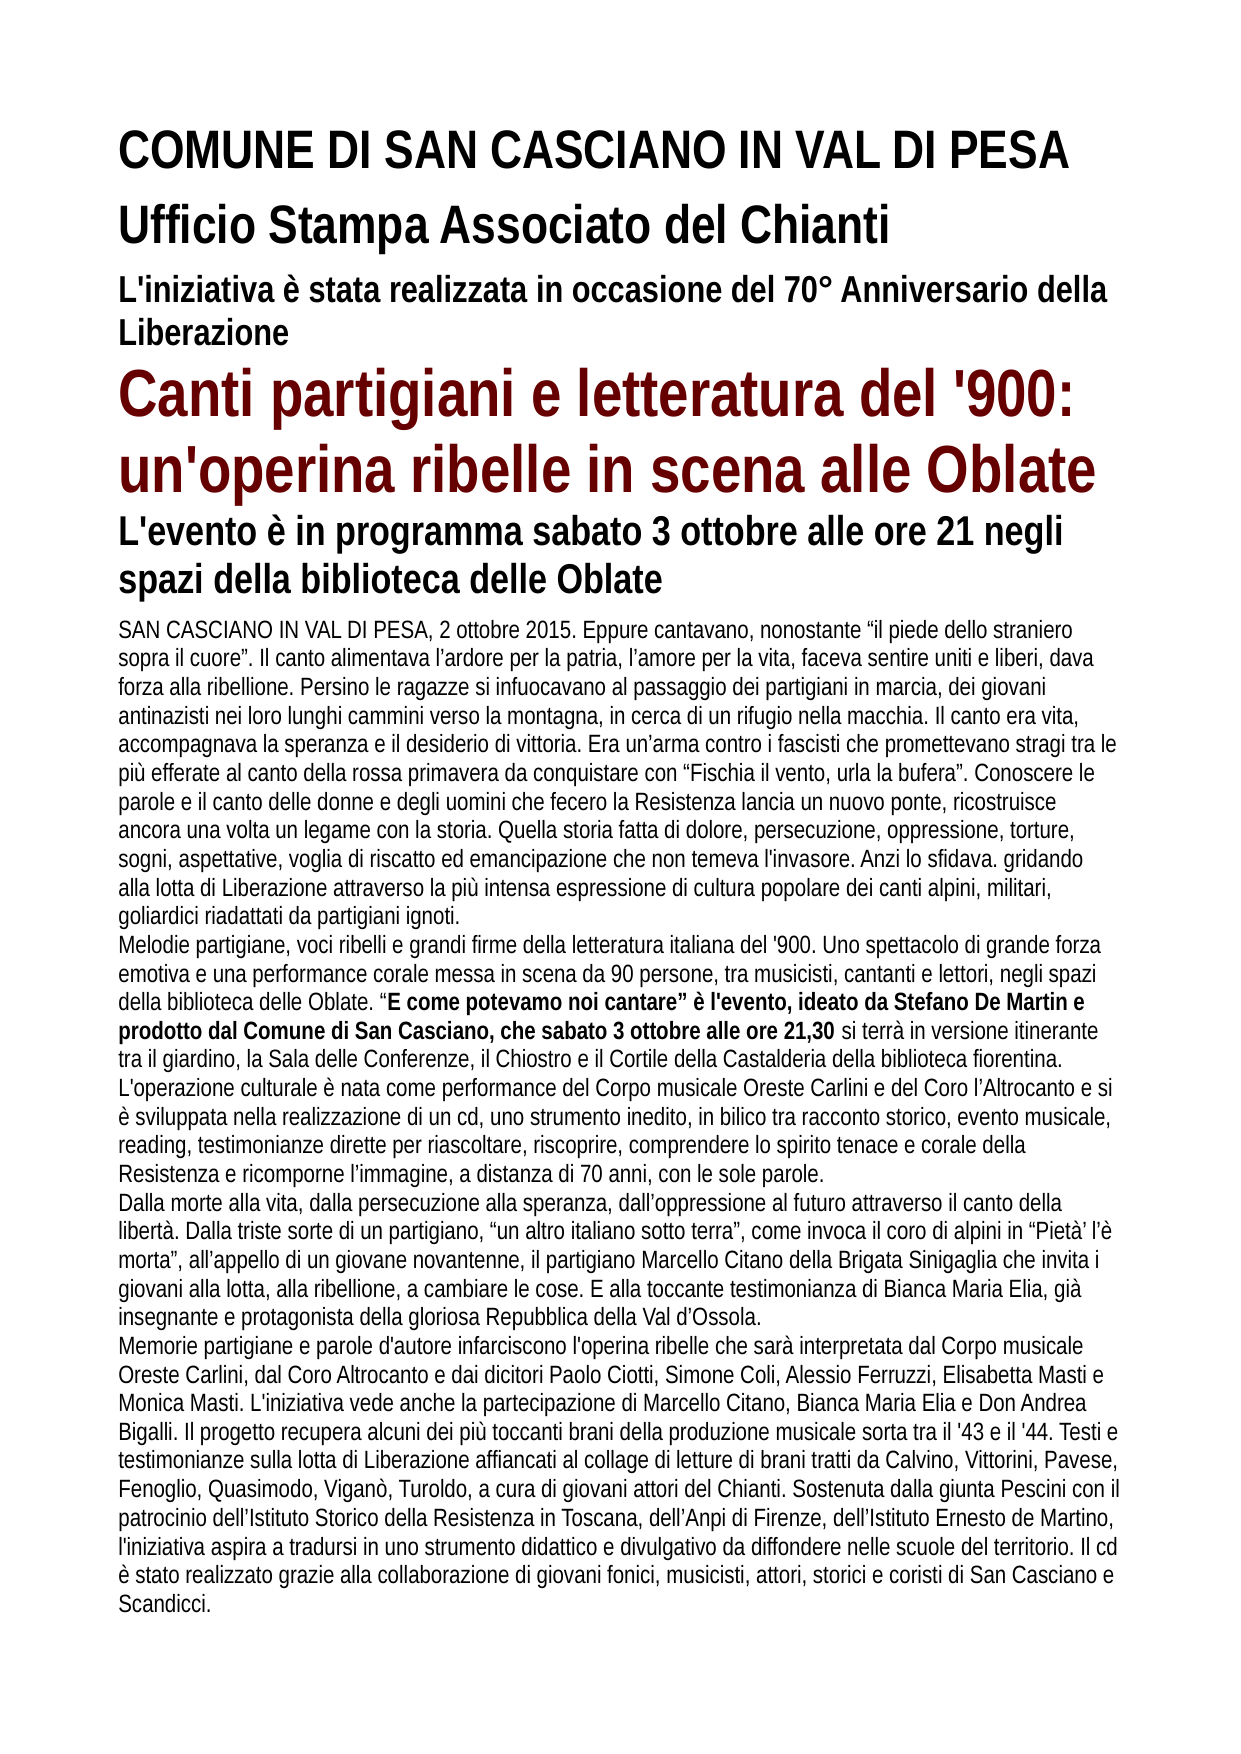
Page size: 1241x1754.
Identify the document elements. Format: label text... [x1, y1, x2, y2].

text Ufficio Stampa Associato del Chianti [118, 193, 1122, 255]
text Melodie partigiane, voci ribelli e grandi firme della letteratura italiana del '900. Uno spettacolo di grande forza emotiva e una performance corale messa in scena da 90 persone, tra musicisti, cantanti e lettori, negli spazi della biblioteca delle Oblate. “E come potevamo noi cantare” è l'evento, ideato da Stefano De Martin e prodotto dal Comune di San Casciano, che sabato 3 ottobre alle ore 21,30 si terrà in versione itinerante tra il giardino, la Sala delle Conferenze, il Chiostro e il Cortile della Castalderia della biblioteca fiorentina. L'operazione culturale è nata come performance del Corpo musicale Oreste Carlini e del Coro l’Altrocanto e si è sviluppata nella realizzazione di un cd, uno strumento inedito, in bilico tra racconto storico, evento musicale, reading, testimonianze dirette per riascoltare, riscoprire, comprendere lo spirito tenace e corale della Resistenza e ricomporne l’immagine, a distanza di 70 anni, con le sole parole. [118, 930, 1122, 1188]
text SAN CASCIANO IN VAL DI PESA, 2 ottobre 2015. Eppure cantavano, nonostante “il piede dello straniero sopra il cuore”. Il canto alimentava l’ardore per la patria, l’amore per la vita, faceva sentire uniti e liberi, dava forza alla ribellione. Persino le ragazze si infuocavano al passaggio dei partigiani in marcia, dei giovani antinazisti nei loro lunghi cammini verso la montagna, in cerca di un rifugio nella macchia. Il canto era vita, accompagnava la speranza e il desiderio di vittoria. Era un’arma contro i fascisti che promettevano stragi tra le più efferate al canto della rossa primavera da conquistare con “Fischia il vento, urla la bufera”. Conoscere le parole e il canto delle donne e degli uomini che fecero la Resistenza lancia un nuovo ponte, ricostruisce ancora una volta un legame con la storia. Quella storia fatta di dolore, persecuzione, oppressione, torture, sogni, aspettative, voglia di riscatto ed emancipazione che non temeva l'invasore. Anzi lo sfidava. gridando alla lotta di Liberazione attraverso la più intensa espressione di cultura popolare dei canti alpini, militari, goliardici riadattati da partigiani ignoti. [118, 615, 1122, 930]
text L'evento è in programma sabato 3 ottobre alle ore 21 negli spazi della biblioteca delle Oblate [118, 507, 1122, 602]
text Memorie partigiane e parole d'autore infarciscono l'operina ribelle che sarà interpretata dal Corpo musicale Oreste Carlini, dal Coro Altrocanto e dai dicitori Paolo Ciotti, Simone Coli, Alessio Ferruzzi, Elisabetta Masti e Monica Masti. L'iniziativa vede anche la partecipazione di Marcello Citano, Bianca Maria Elia e Don Andrea Bigalli. Il progetto recupera alcuni dei più toccanti brani della produzione musicale sorta tra il '43 e il '44. Testi e testimonianze sulla lotta di Liberazione affiancati al collage di letture di brani tratti da Calvino, Vittorini, Pavese, Fenoglio, Quasimodo, Viganò, Turoldo, a cura di giovani attori del Chianti. Sostenuta dalla giunta Pescini con il patrocinio dell’Istituto Storico della Resistenza in Toscana, dell’Anpi di Firenze, dell’Istituto Ernesto de Martino, l'iniziativa aspira a tradursi in uno strumento didattico e divulgativo da diffondere nelle scuole del territorio. Il cd è stato realizzato grazie alla collaborazione di giovani fonici, musicisti, attori, storici e coristi di San Casciano e Scandicci. [118, 1331, 1122, 1617]
text Canti partigiani e letteratura del '900: un'operina ribelle in scena alle Oblate [118, 353, 1122, 507]
text L'iniziativa è stata realizzata in occasione del 70° Anniversario della Liberazione [118, 267, 1122, 353]
text Dalla morte alla vita, dalla persecuzione alla speranza, dall’oppressione al futuro attraverso il canto della libertà. Dalla triste sorte di un partigiano, “un altro italiano sotto terra”, come invoca il coro di alpini in “Pietà’ l’è morta”, all’appello di un giovane novantenne, il partigiano Marcello Citano della Brigata Sinigaglia che invita i giovani alla lotta, alla ribellione, a cambiare le cose. E alla toccante testimonianza di Bianca Maria Elia, già insegnante e protagonista della gloriosa Repubblica della Val d’Ossola. [118, 1188, 1122, 1331]
text COMUNE DI SAN CASCIANO IN VAL DI PESA [118, 118, 1122, 180]
